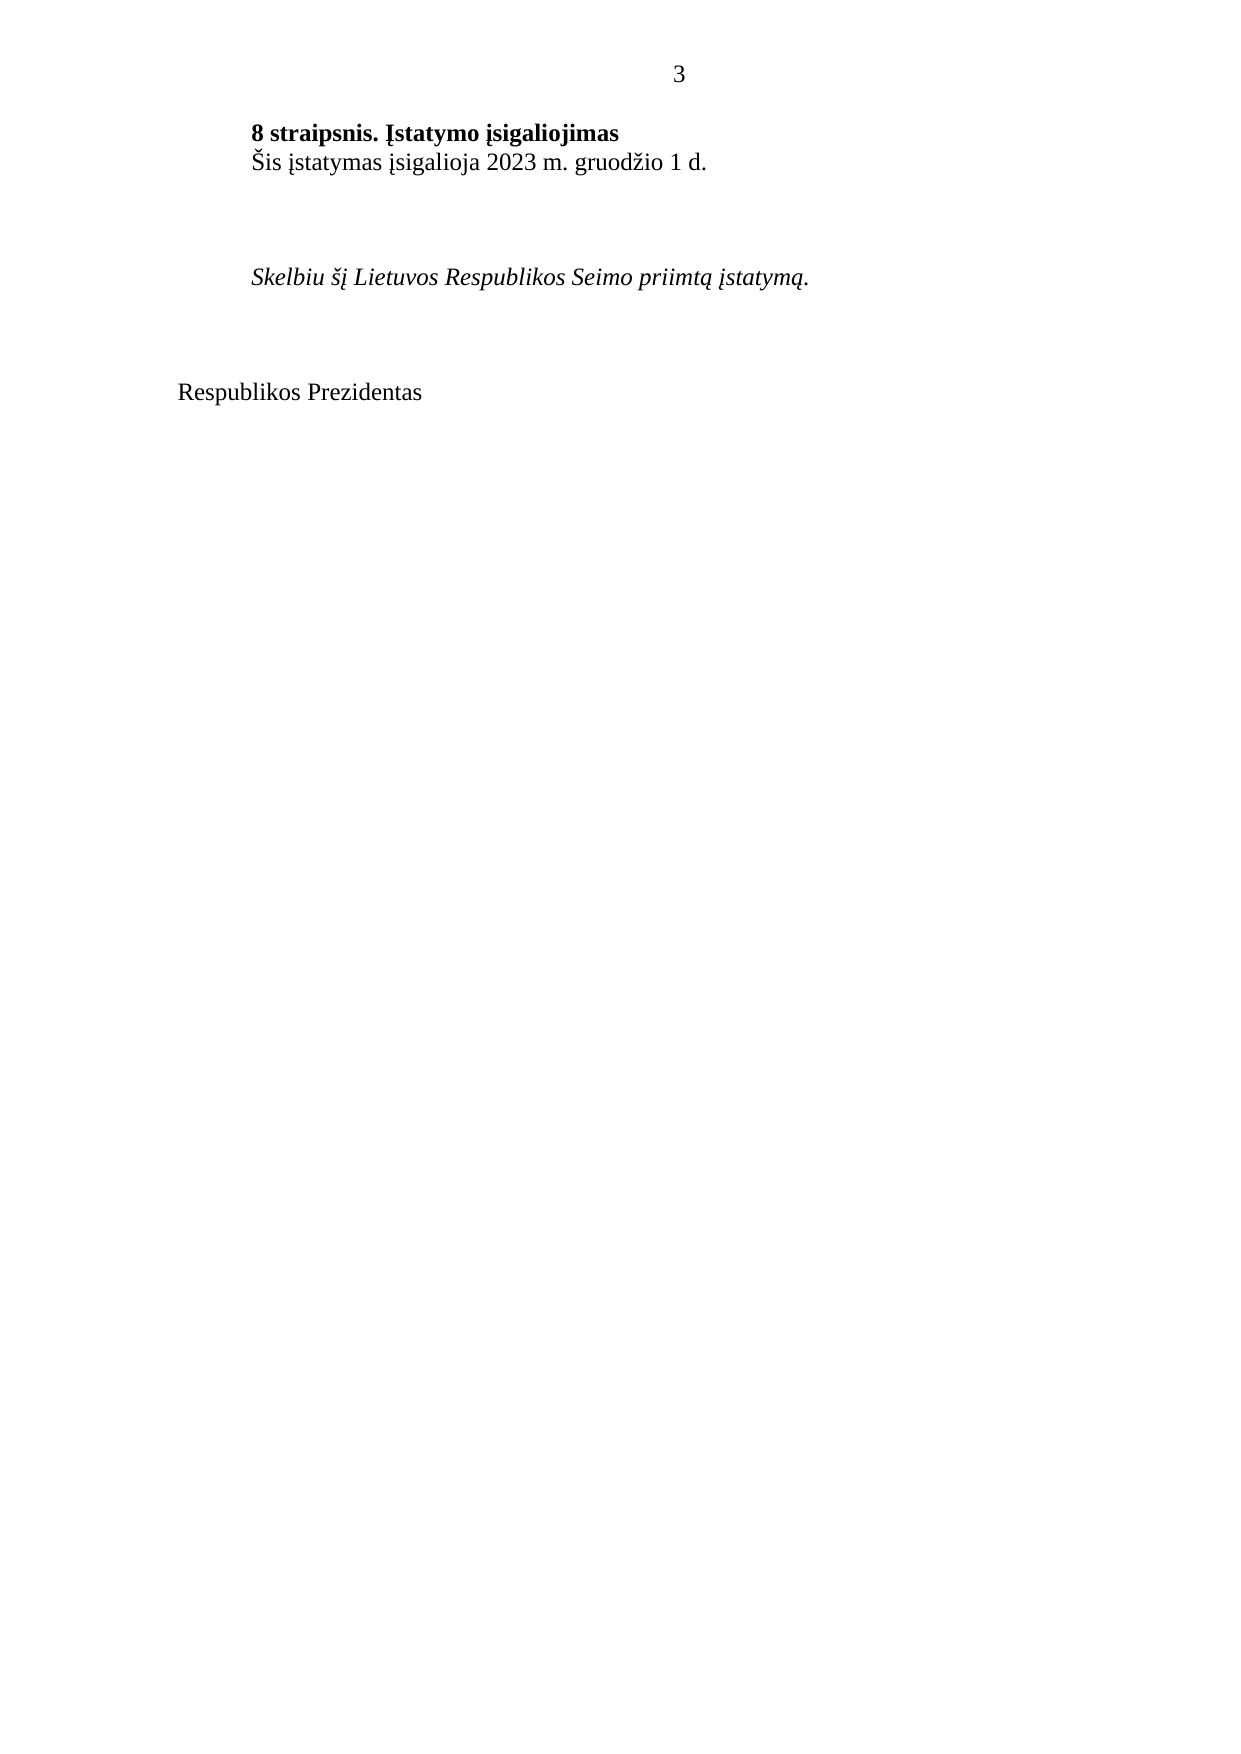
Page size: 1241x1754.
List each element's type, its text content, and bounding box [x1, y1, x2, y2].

text 8 straipsnis. Įstatymo įsigaliojimas [177, 118, 1181, 147]
text Respublikos Prezidentas [177, 377, 1181, 406]
text Šis įstatymas įsigalioja 2023 m. gruodžio 1 d. [177, 147, 1181, 176]
text Skelbiu šį Lietuvos Respublikos Seimo priimtą įstatymą. [177, 262, 1181, 291]
